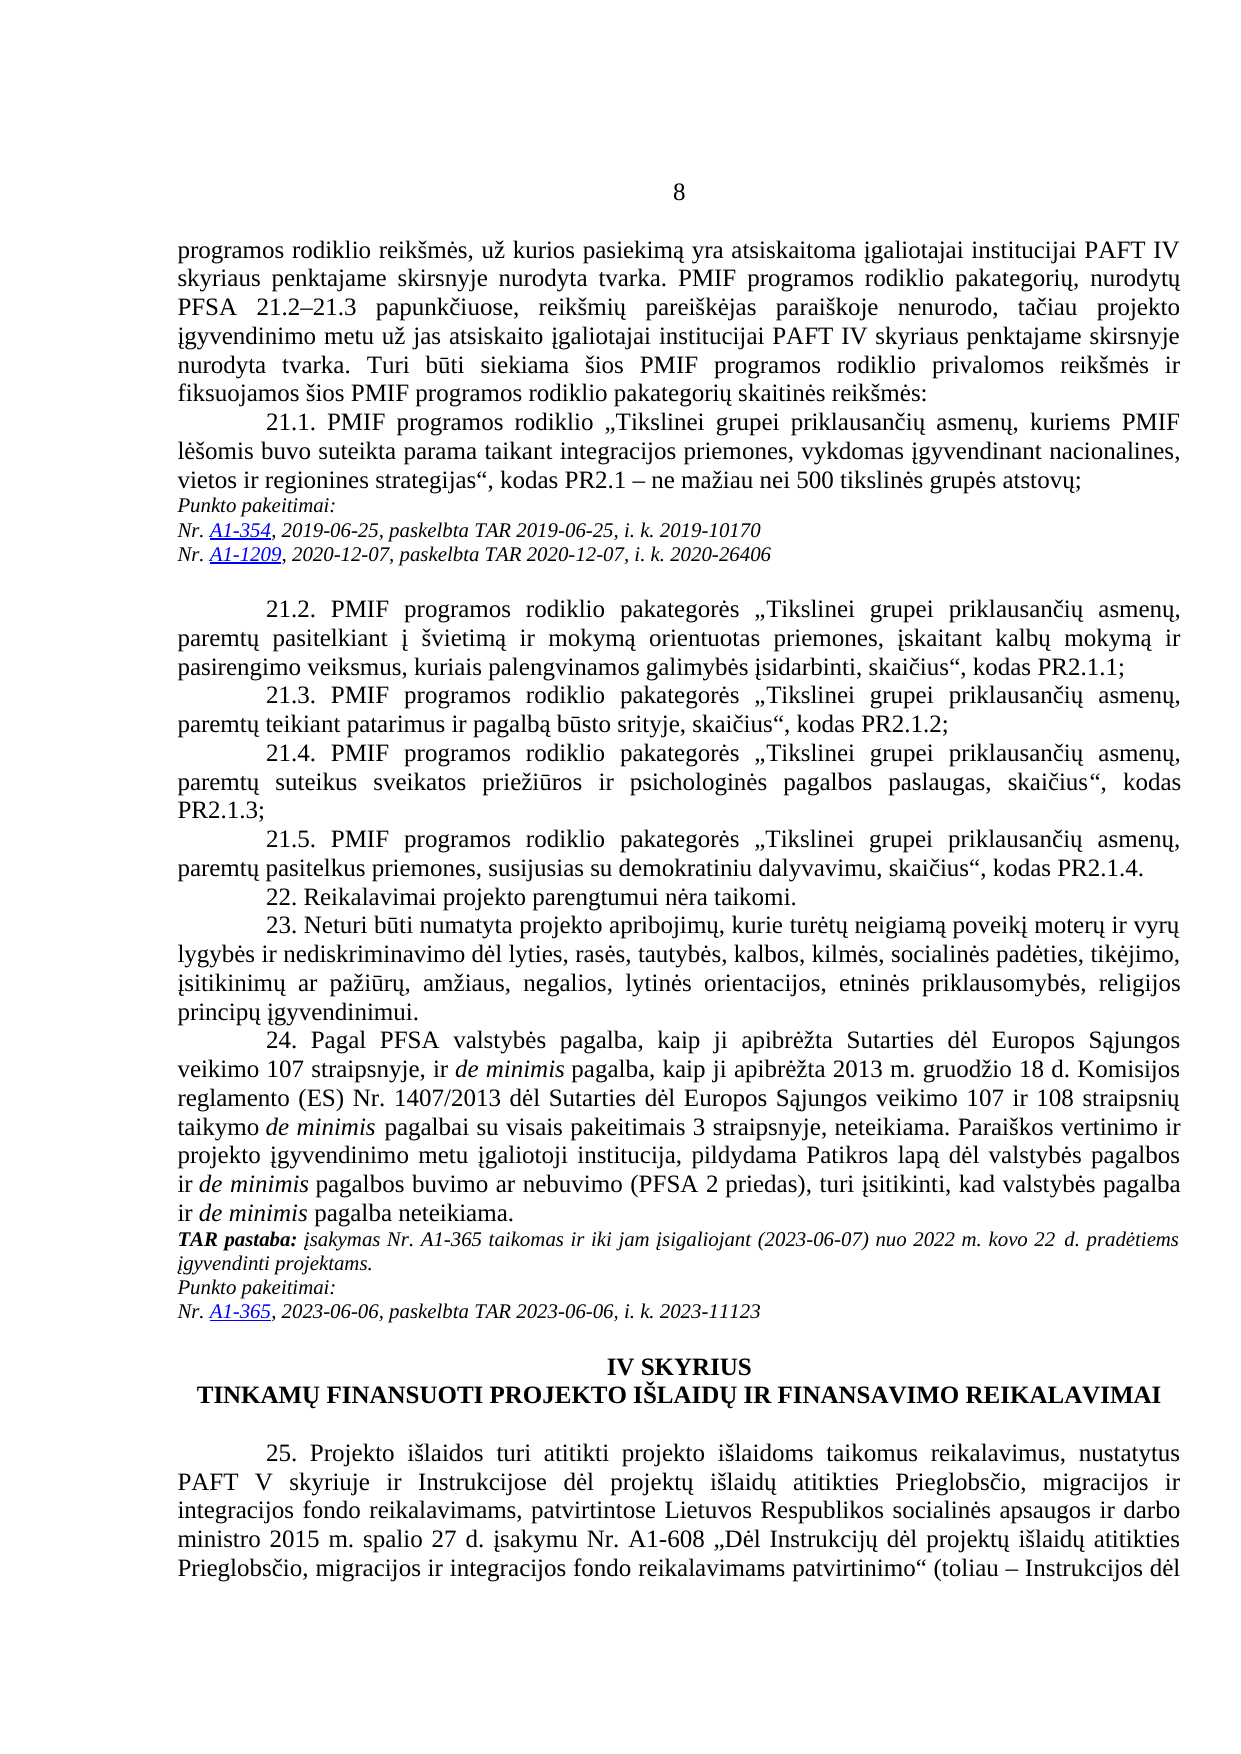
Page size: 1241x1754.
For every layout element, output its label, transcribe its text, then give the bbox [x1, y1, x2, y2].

text 23. Neturi būti numatyta projekto apribojimų, kurie turėtų neigiamą poveikį moterų ir vyrų lygybės ir nediskriminavimo dėl lyties, rasės, tautybės, kalbos, kilmės, socialinės padėties, tikėjimo, įsitikinimų ar pažiūrų, amžiaus, negalios, lytinės orientacijos, etninės priklausomybės, religijos principų įgyvendinimui. [177, 911, 1181, 1026]
text 21.5. PMIF programos rodiklio pakategorės „Tikslinei grupei priklausančių asmenų, paremtų pasitelkus priemones, susijusias su demokratiniu dalyvavimu, skaičius“, kodas PR2.1.4. [177, 824, 1181, 882]
text 21.3. PMIF programos rodiklio pakategorės „Tikslinei grupei priklausančių asmenų, paremtų teikiant patarimus ir pagalbą būsto srityje, skaičius“, kodas PR2.1.2; [177, 681, 1181, 738]
text Punkto pakeitimai: [177, 493, 1181, 517]
text TAR pastaba: įsakymas Nr. A1-365 taikomas ir iki jam įsigaliojant (2023-06-07) nuo 2022 m. kovo 22 d. pradėtiems įgyvendinti projektams. [177, 1227, 1181, 1275]
text Nr. A1-354, 2019-06-25, paskelbta TAR 2019-06-25, i. k. 2019-10170 [177, 517, 1181, 542]
text 21.1. PMIF programos rodiklio „Tikslinei grupei priklausančių asmenų, kuriems PMIF lėšomis buvo suteikta parama taikant integracijos priemones, vykdomas įgyvendinant nacionalines, vietos ir regionines strategijas“, kodas PR2.1 – ne mažiau nei 500 tikslinės grupės atstovų; [177, 407, 1181, 493]
text programos rodiklio reikšmės, už kurios pasiekimą yra atsiskaitoma įgaliotajai institucijai PAFT IV skyriaus penktajame skirsnyje nurodyta tvarka. PMIF programos rodiklio pakategorių, nurodytų PFSA 21.2–21.3 papunkčiuose, reikšmių pareiškėjas paraiškoje nenurodo, tačiau projekto įgyvendinimo metu už jas atsiskaito įgaliotajai institucijai PAFT IV skyriaus penktajame skirsnyje nurodyta tvarka. Turi būti siekiama šios PMIF programos rodiklio privalomos reikšmės ir fiksuojamos šios PMIF programos rodiklio pakategorių skaitinės reikšmės: [177, 235, 1181, 407]
text 22. Reikalavimai projekto parengtumui nėra taikomi. [177, 882, 1181, 911]
text Nr. A1-365, 2023-06-06, paskelbta TAR 2023-06-06, i. k. 2023-11123 [177, 1299, 1181, 1323]
text 21.2. PMIF programos rodiklio pakategorės „Tikslinei grupei priklausančių asmenų, paremtų pasitelkiant į švietimą ir mokymą orientuotas priemones, įskaitant kalbų mokymą ir pasirengimo veiksmus, kuriais palengvinamos galimybės įsidarbinti, skaičius“, kodas PR2.1.1; [177, 594, 1181, 681]
text IV SKYRIUS [177, 1352, 1181, 1381]
text Punkto pakeitimai: [177, 1275, 1181, 1299]
text 24. Pagal PFSA valstybės pagalba, kaip ji apibrėžta Sutarties dėl Europos Sąjungos veikimo 107 straipsnyje, ir de minimis pagalba, kaip ji apibrėžta 2013 m. gruodžio 18 d. Komisijos reglamento (ES) Nr. 1407/2013 dėl Sutarties dėl Europos Sąjungos veikimo 107 ir 108 straipsnių taikymo de minimis pagalbai su visais pakeitimais 3 straipsnyje, neteikiama. Paraiškos vertinimo ir projekto įgyvendinimo metu įgaliotoji institucija, pildydama Patikros lapą dėl valstybės pagalbos ir de minimis pagalbos buvimo ar nebuvimo (PFSA 2 priedas), turi įsitikinti, kad valstybės pagalba ir de minimis pagalba neteikiama. [177, 1026, 1181, 1227]
text Nr. A1-1209, 2020-12-07, paskelbta TAR 2020-12-07, i. k. 2020-26406 [177, 542, 1181, 566]
text TINKAMŲ FINANSUOTI PROJEKTO IŠLAIDŲ IR FINANSAVIMO REIKALAVIMAI [177, 1381, 1181, 1409]
text 21.4. PMIF programos rodiklio pakategorės „Tikslinei grupei priklausančių asmenų, paremtų suteikus sveikatos priežiūros ir psichologinės pagalbos paslaugas, skaičius“, kodas PR2.1.3; [177, 738, 1181, 824]
text 25. Projekto išlaidos turi atitikti projekto išlaidoms taikomus reikalavimus, nustatytus PAFT V skyriuje ir Instrukcijose dėl projektų išlaidų atitikties Prieglobsčio, migracijos ir integracijos fondo reikalavimams, patvirtintose Lietuvos Respublikos socialinės apsaugos ir darbo ministro 2015 m. spalio 27 d. įsakymu Nr. A1-608 „Dėl Instrukcijų dėl projektų išlaidų atitikties Prieglobsčio, migracijos ir integracijos fondo reikalavimams patvirtinimo“ (toliau – Instrukcijos dėl [177, 1438, 1181, 1582]
